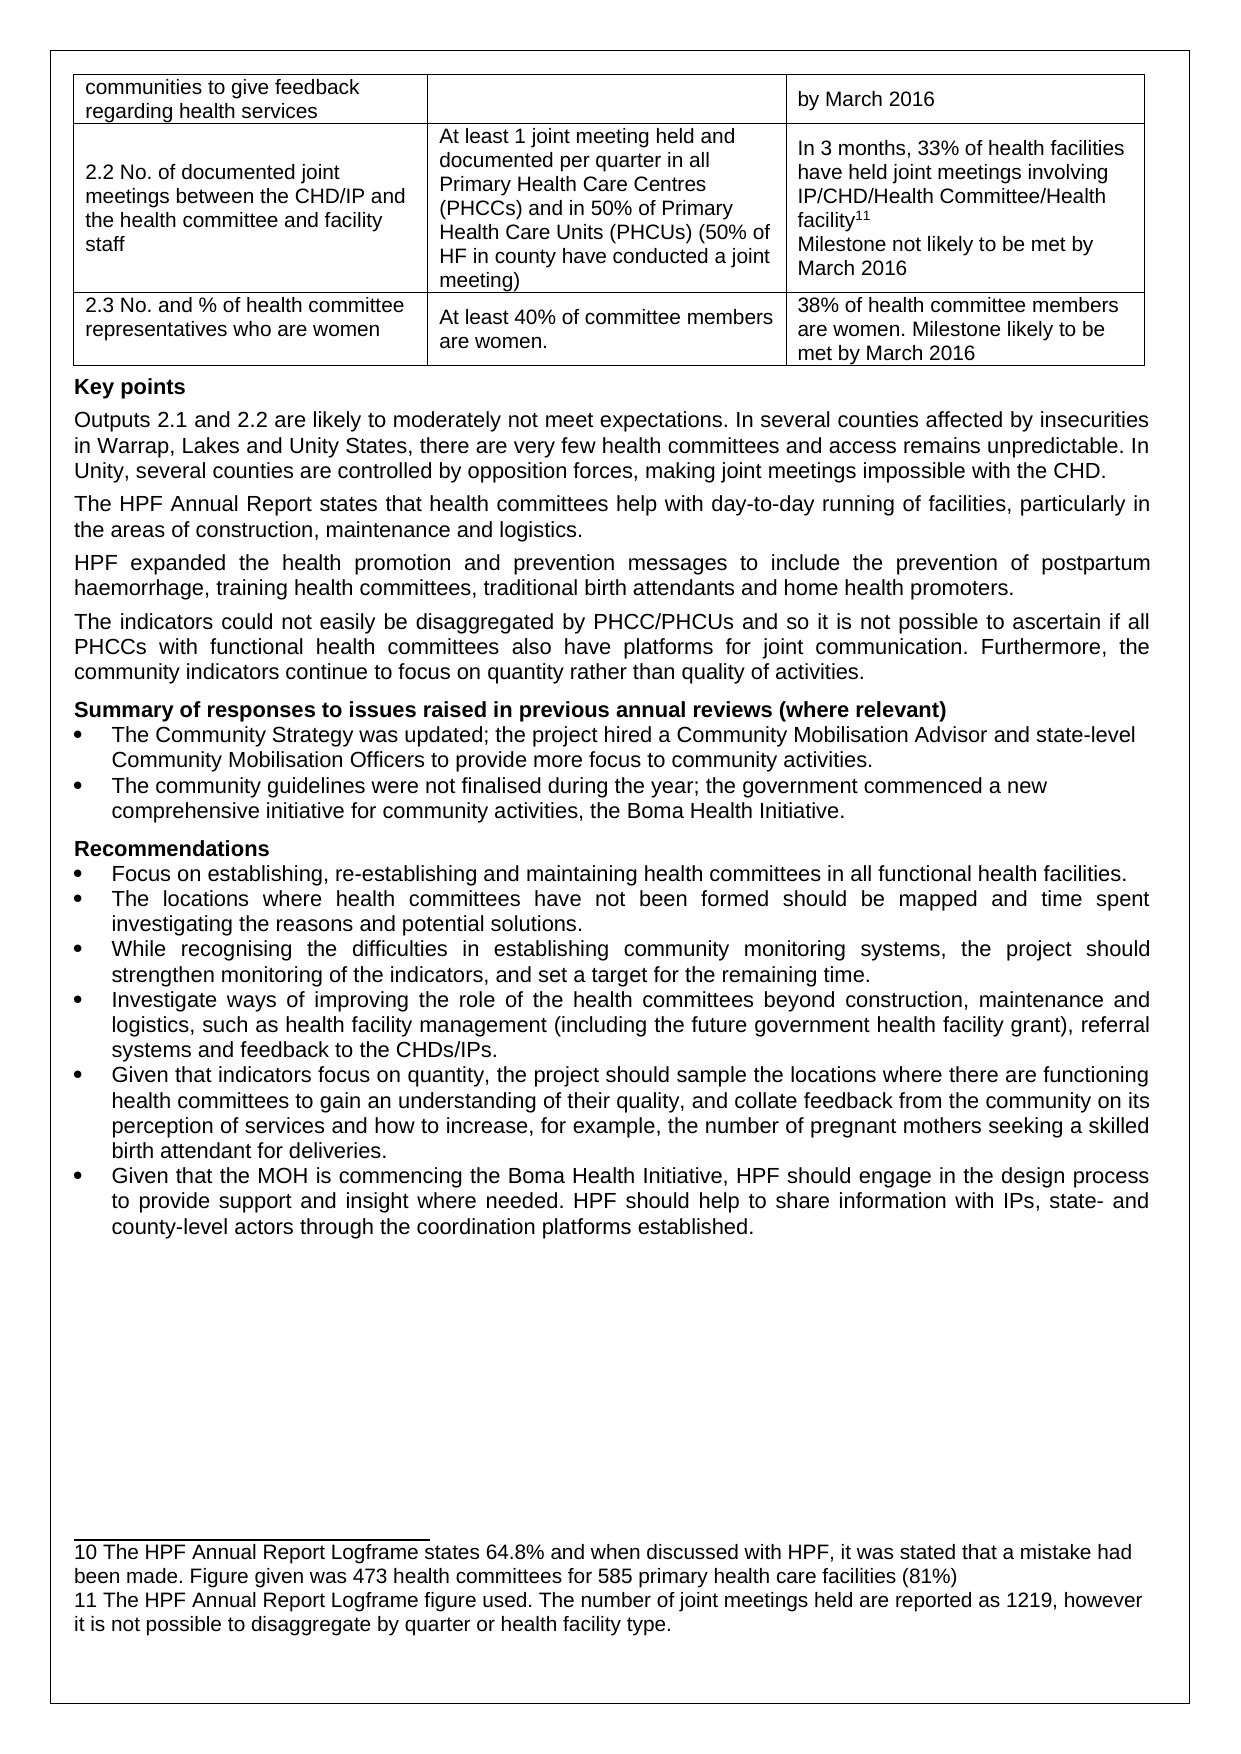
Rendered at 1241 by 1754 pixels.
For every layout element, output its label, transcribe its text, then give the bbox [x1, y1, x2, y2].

table_cell At least 1 joint meeting held and documented per quarter in all Primary Health Care Centres (PHCCs) and in 50% of Primary Health Care Units (PHCUs) (50% of HF in county have conducted a joint meeting) [428, 124, 786, 292]
table_cell 2.3 No. and % of health committee representatives who are women [74, 293, 427, 364]
text Recommendations [74, 836, 1152, 861]
table_cell 38% of health committee members are women. Milestone likely to be met by March 2016 [787, 293, 1144, 364]
text Summary of responses to issues raised in previous annual reviews (where relevant) [74, 697, 1152, 722]
list While recognising the difficulties in establishing community monitoring systems, the project should strengthen monitoring of the indicators, and set a target for the remaining time. [74, 936, 1152, 987]
list Investigate ways of improving the role of the health committees beyond construction, maintenance and logistics, such as health facility management (including the future government health facility grant), referral systems and feedback to the CHDs/IPs. [74, 987, 1152, 1062]
text The HPF Annual Report states that health committees help with day-to-day running of facilities, particularly in the areas of construction, maintenance and logistics. [74, 491, 1152, 542]
table_cell communities to give feedback regarding health services [74, 75, 427, 123]
list The locations where health committees have not been formed should be mapped and time spent investigating the reasons and potential solutions. [74, 886, 1152, 936]
list Given that the MOH is commencing the Boma Health Initiative, HPF should engage in the design process to provide support and insight where needed. HPF should help to share information with IPs, state- and county-level actors through the coordination platforms established. [74, 1163, 1152, 1239]
list The Community Strategy was updated; the project hired a Community Mobilisation Advisor and state-level Community Mobilisation Officers to provide more focus to community activities. [74, 722, 1152, 773]
text Key points [74, 374, 1152, 399]
table_cell In 3 months, 33% of health facilities have held joint meetings involving IP/CHD/Health Committee/Health facility Milestone not likely to be met by March 2016 [787, 124, 1144, 292]
list The community guidelines were not finalised during the year; the government commenced a new comprehensive initiative for community activities, the Boma Health Initiative. [74, 773, 1152, 823]
table_cell [428, 75, 786, 123]
text The indicators could not easily be disaggregated by PHCC/PHCUs and so it is not possible to ascertain if all PHCCs with functional health committees also have platforms for joint communication. Furthermore, the community indicators continue to focus on quantity rather than quality of activities. [74, 609, 1152, 684]
text HPF expanded the health promotion and prevention messages to include the prevention of postpartum haemorrhage, training health committees, traditional birth attendants and home health promoters. [74, 550, 1152, 601]
table_cell At least 40% of committee members are women. [428, 293, 786, 364]
list Given that indicators focus on quantity, the project should sample the locations where there are functioning health committees to gain an understanding of their quality, and collate feedback from the community on its perception of services and how to increase, for example, the number of pregnant mothers seeking a skilled birth attendant for deliveries. [74, 1062, 1152, 1163]
table_cell by March 2016 [787, 75, 1144, 123]
table_cell 2.2 No. of documented joint meetings between the CHD/IP and the health committee and facility staff [74, 124, 427, 292]
text Outputs 2.1 and 2.2 are likely to moderately not meet expectations. In several counties affected by insecurities in Warrap, Lakes and Unity States, there are very few health committees and access remains unpredictable. In Unity, several counties are controlled by opposition forces, making joint meetings impossible with the CHD. [74, 407, 1152, 483]
list Focus on establishing, re-establishing and maintaining health committees in all functional health facilities. [74, 861, 1152, 886]
